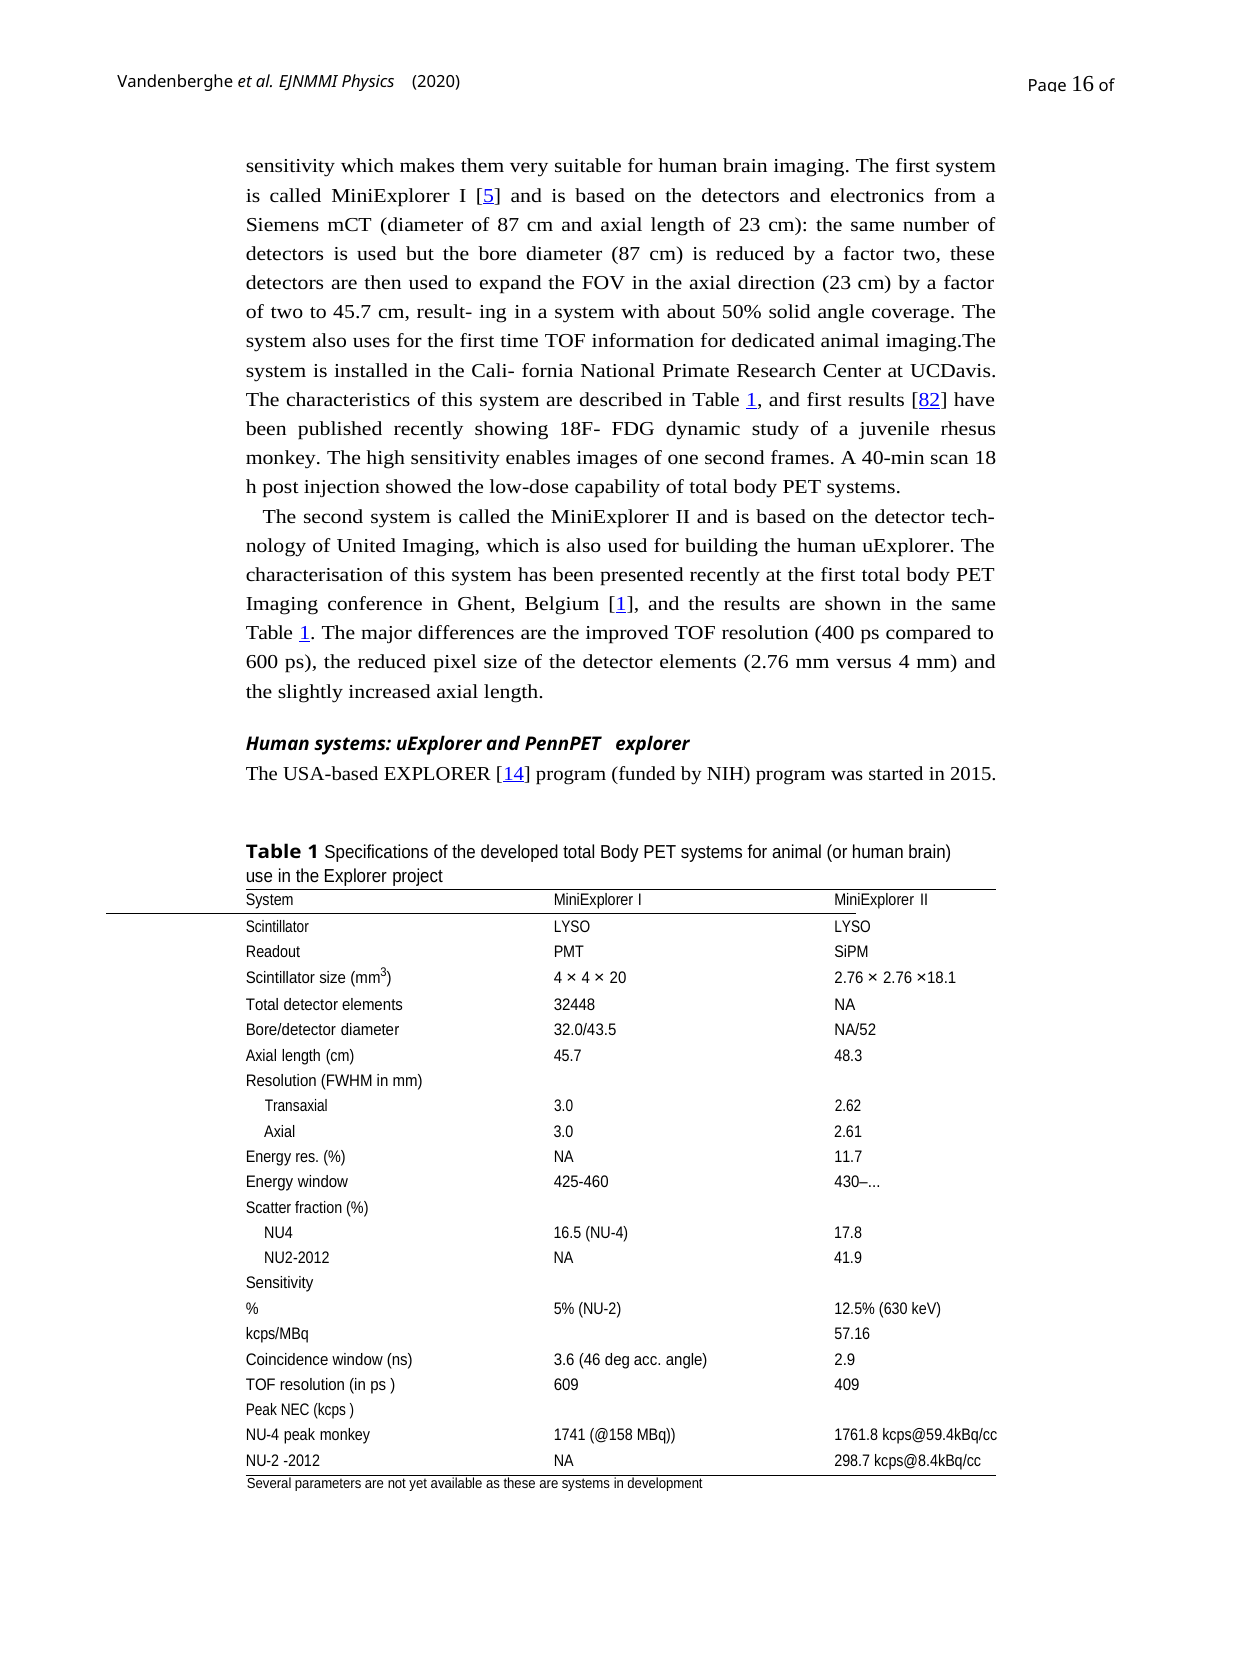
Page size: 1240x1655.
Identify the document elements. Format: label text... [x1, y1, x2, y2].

text Coincidence window (ns) 3.6 (46 deg acc. angle) 2.9 [246, 1349, 1133, 1368]
text Energy res. (%) NA 11.7 [246, 1147, 1133, 1166]
text Readout PMT SiPM [246, 942, 1133, 961]
text Resolution (FWHM in mm) [246, 1071, 1133, 1090]
text Scatter fraction (%) [246, 1197, 1133, 1217]
text Table 1 Specifications of the developed total Body PET systems for animal (or human brain) use in the Explorer project [246, 838, 978, 886]
text Peak NEC (kcps ) [246, 1400, 1133, 1419]
text NU-2 -2012 NA 298.7 kcps@8.4kBq/cc [246, 1451, 1133, 1470]
text Bore/detector diameter 32.0/43.5 NA/52 [246, 1020, 1133, 1039]
text Scintillator size (mm3) 4 × 4 × 20 2.76 × 2.76 ×18.1 [246, 965, 1133, 989]
text Transaxial 3.0 2.62 [106, 1096, 1019, 1115]
text NU2-2012 NA 41.9 [106, 1248, 1019, 1267]
text TOF resolution (in ps ) 609 409 [246, 1374, 1133, 1394]
text The second system is called the MiniExplorer II and is based on the detector tech- nology of United Imaging, which is also used for building the human uExplorer. The characterisation of this system has been presented recently at the first total body PET Imaging conference in Ghent, Belgium [1], and the results are shown in the same Table 1. The major differences are the improved TOF resolution (400 ps compared to 600 ps), the reduced pixel size of the detector elements (2.76 mm versus 4 mm) and the slightly increased axial length. [246, 504, 996, 702]
text Axial length (cm) 45.7 48.3 [246, 1046, 1133, 1065]
text Several parameters are not yet available as these are systems in development [247, 1471, 1133, 1492]
text Axial 3.0 2.61 [106, 1121, 1019, 1141]
text Scintillator LYSO LYSO [246, 917, 1133, 936]
text sensitivity which makes them very suitable for human brain imaging. The first system is called MiniExplorer I [5] and is based on the detectors and electronics from a Siemens mCT (diameter of 87 cm and axial length of 23 cm): the same number of detectors is used but the bore diameter (87 cm) is reduced by a factor two, these detectors are then used to expand the FOV in the axial direction (23 cm) by a factor of two to 45.7 cm, result- ing in a system with about 50% solid angle coverage. The system also uses for the first time TOF information for dedicated animal imaging.The system is installed in the Cali- fornia National Primate Research Center at UCDavis. The characteristics of this system are described in Table 1, and first results [82] have been published recently showing 18F- FDG dynamic study of a juvenile rhesus monkey. The high sensitivity enables images of one second frames. A 40-min scan 18 h post injection showed the low-dose capability of total body PET systems. [246, 154, 996, 498]
text NU4 16.5 (NU-4) 17.8 [106, 1223, 1019, 1242]
text Energy window 425-460 430–... [246, 1172, 1133, 1191]
text Total detector elements 32448 NA [246, 995, 1133, 1014]
text The USA-based EXPLORER [14] program (funded by NIH) program was started in 2015. [246, 761, 1133, 784]
text kcps/MBq 57.16 [246, 1324, 1133, 1343]
text % 5% (NU-2) 12.5% (630 keV) [246, 1299, 1133, 1318]
text NU-4 peak monkey 1741 (@158 MBq)) 1761.8 kcps@59.4kBq/cc [246, 1425, 1133, 1444]
text Human systems: uExplorer and PennPET explorer [246, 730, 1133, 755]
text System MiniExplorer I MiniExplorer II [246, 886, 1133, 908]
text Sensitivity [246, 1273, 1133, 1292]
